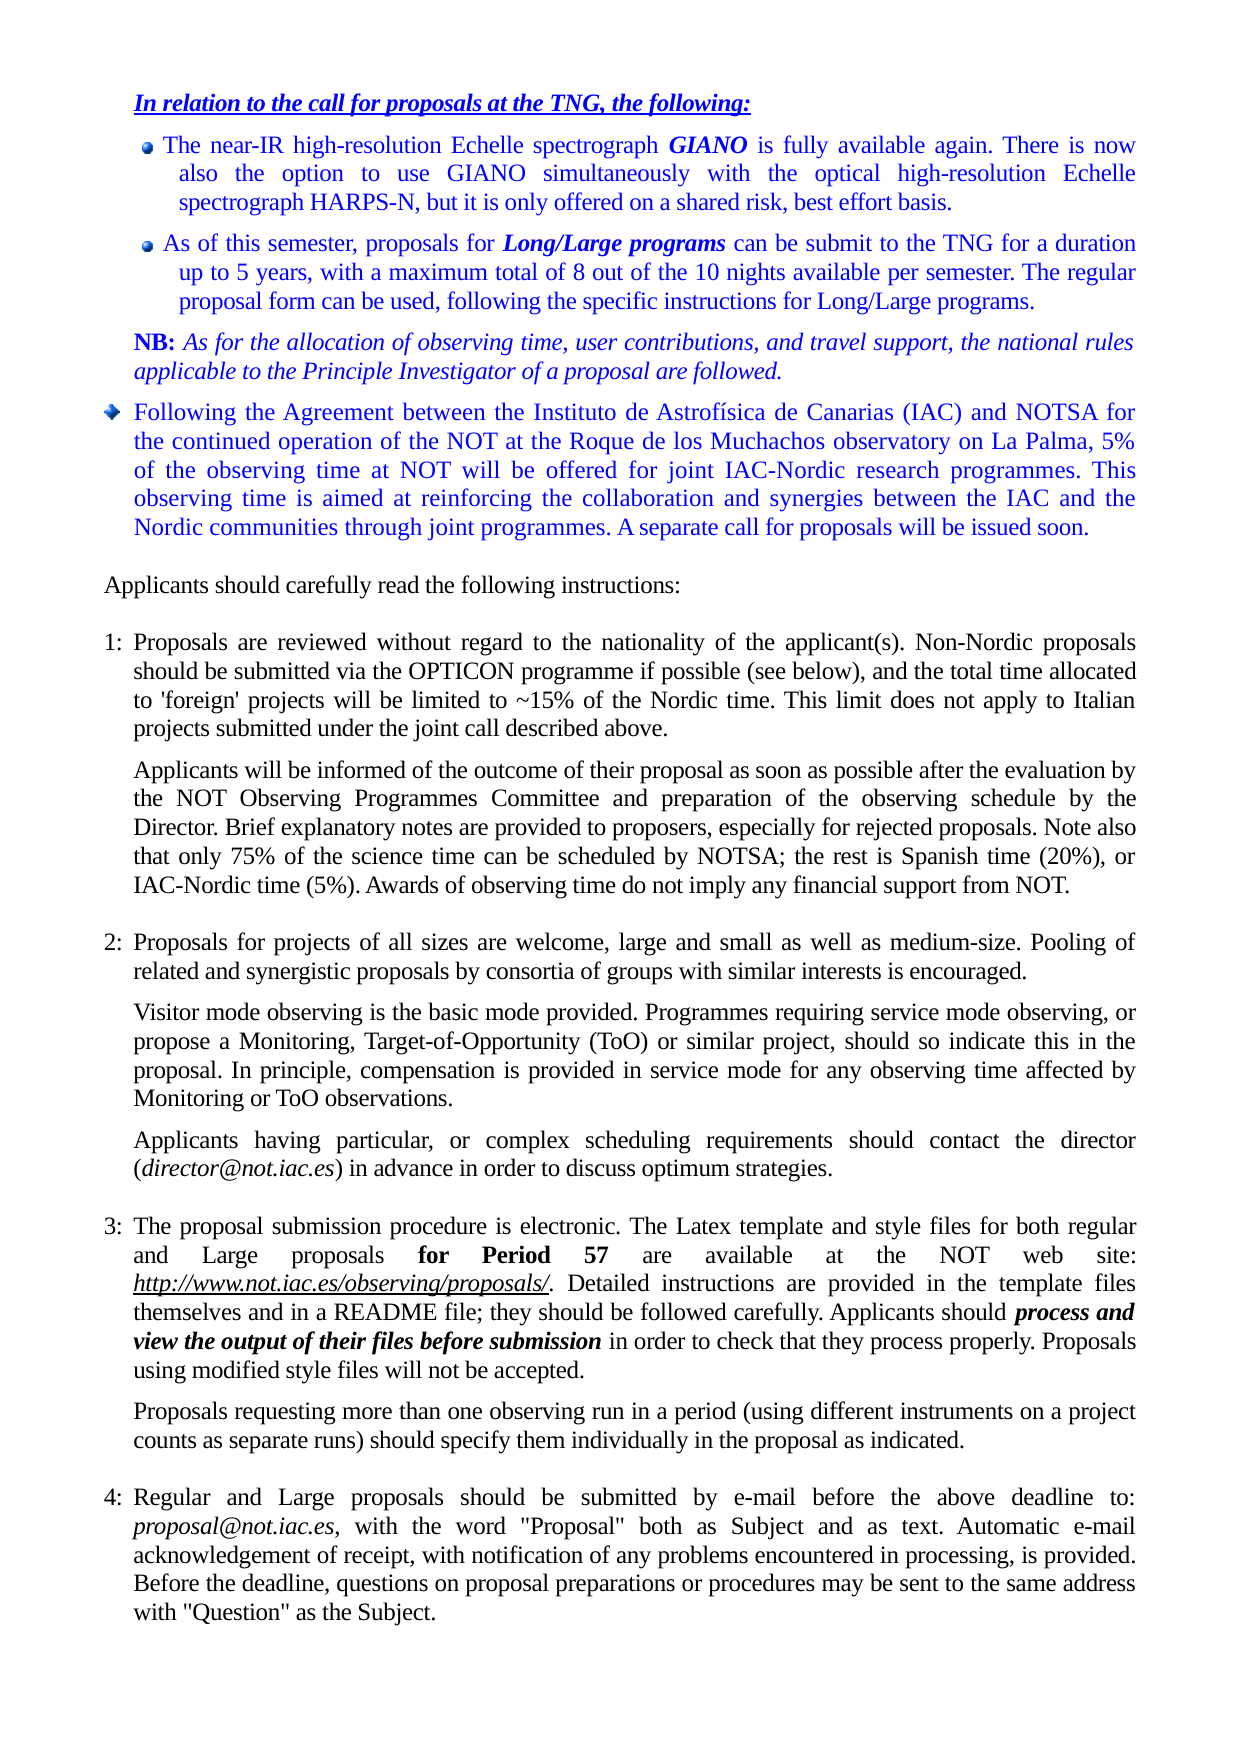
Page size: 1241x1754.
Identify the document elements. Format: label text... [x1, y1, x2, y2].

text Applicants should carefully read the following instructions: [103, 570, 1137, 598]
text Applicants having particular, or complex scheduling requirements should contact the director (director@not.iac.es) in advance in order to discuss optimum strategies. [133, 1125, 1137, 1182]
text 3: The proposal submission procedure is electronic. The Latex template and style files for both regular and Large proposals for Period 57 are available at the NOT web site: http://www.not.iac.es/observing/proposals/. Detailed instructions are provided in the template files themselves and in a README file; they should be followed carefully. Applicants should process and view the output of their files before submission in order to check that they process properly. Proposals using modified style files will not be accepted. [103, 1211, 1137, 1383]
list NB: As for the allocation of observing time, user contributions, and travel support, the national rules applicable to the Principle Investigator of a proposal are followed. [103, 327, 1137, 385]
list Following the Agreement between the Instituto de Astrofísica de Canarias (IAC) and NOTSA for the continued operation of the NOT at the Roque de los Muchachos observatory on La Palma, 5% of the observing time at NOT will be offered for joint IAC-Nordic research programmes. This observing time is aimed at reinforcing the collaboration and synergies between the IAC and the Nordic communities through joint programmes. A separate call for proposals will be issued soon. [103, 397, 1137, 541]
list As of this semester, proposals for Long/Large programs can be submit to the TNG for a duration up to 5 years, with a maximum total of 8 out of the 10 nights available per semester. The regular proposal form can be used, following the specific instructions for Long/Large programs. [141, 228, 1137, 315]
text 2: Proposals for projects of all sizes are welcome, large and small as well as medium-size. Pooling of related and synergistic proposals by consortia of groups with similar interests is encouraged. [103, 927, 1137, 985]
text Proposals requesting more than one observing run in a period (using different instruments on a project counts as separate runs) should specify them individually in the proposal as indicated. [133, 1396, 1137, 1453]
picture [104, 404, 120, 420]
text Visitor mode observing is the basic mode provided. Programmes requiring service mode observing, or propose a Monitoring, Target-of-Opportunity (ToO) or similar project, should so indicate this in the proposal. In principle, compensation is provided in service mode for any observing time affected by Monitoring or ToO observations. [133, 997, 1137, 1112]
text Applicants will be informed of the outcome of their proposal as soon as possible after the evaluation by the NOT Observing Programmes Committee and preparation of the observing schedule by the Director. Brief explanatory notes are provided to proposers, especially for rejected proposals. Note also that only 75% of the science time can be scheduled by NOTSA; the rest is Spanish time (20%), or IAC-Nordic time (5%). Awards of observing time do not imply any financial support from NOT. [133, 755, 1137, 898]
picture [142, 142, 153, 154]
text 4: Regular and Large proposals should be submitted by e-mail before the above deadline to: proposal@not.iac.es, with the word "Proposal" both as Subject and as text. Automatic e-mail acknowledgement of receipt, with notification of any problems encountered in processing, is provided. Before the deadline, questions on proposal preparations or procedures may be sent to the same address with "Question" as the Subject. [103, 1482, 1137, 1626]
picture [142, 241, 153, 252]
text 1: Proposals are reviewed without regard to the nationality of the applicant(s). Non-Nordic proposals should be submitted via the OPTICON programme if possible (see below), and the total time allocated to 'foreign' projects will be limited to ~15% of the Nordic time. This limit does not apply to Italian projects submitted under the joint call described above. [103, 627, 1137, 742]
list In relation to the call for proposals at the TNG, the following: [103, 88, 1137, 117]
list The near-IR high-resolution Echelle spectrograph GIANO is fully available again. There is now also the option to use GIANO simultaneously with the optical high-resolution Echelle spectrograph HARPS-N, but it is only offered on a shared risk, best effort basis. [141, 130, 1137, 216]
